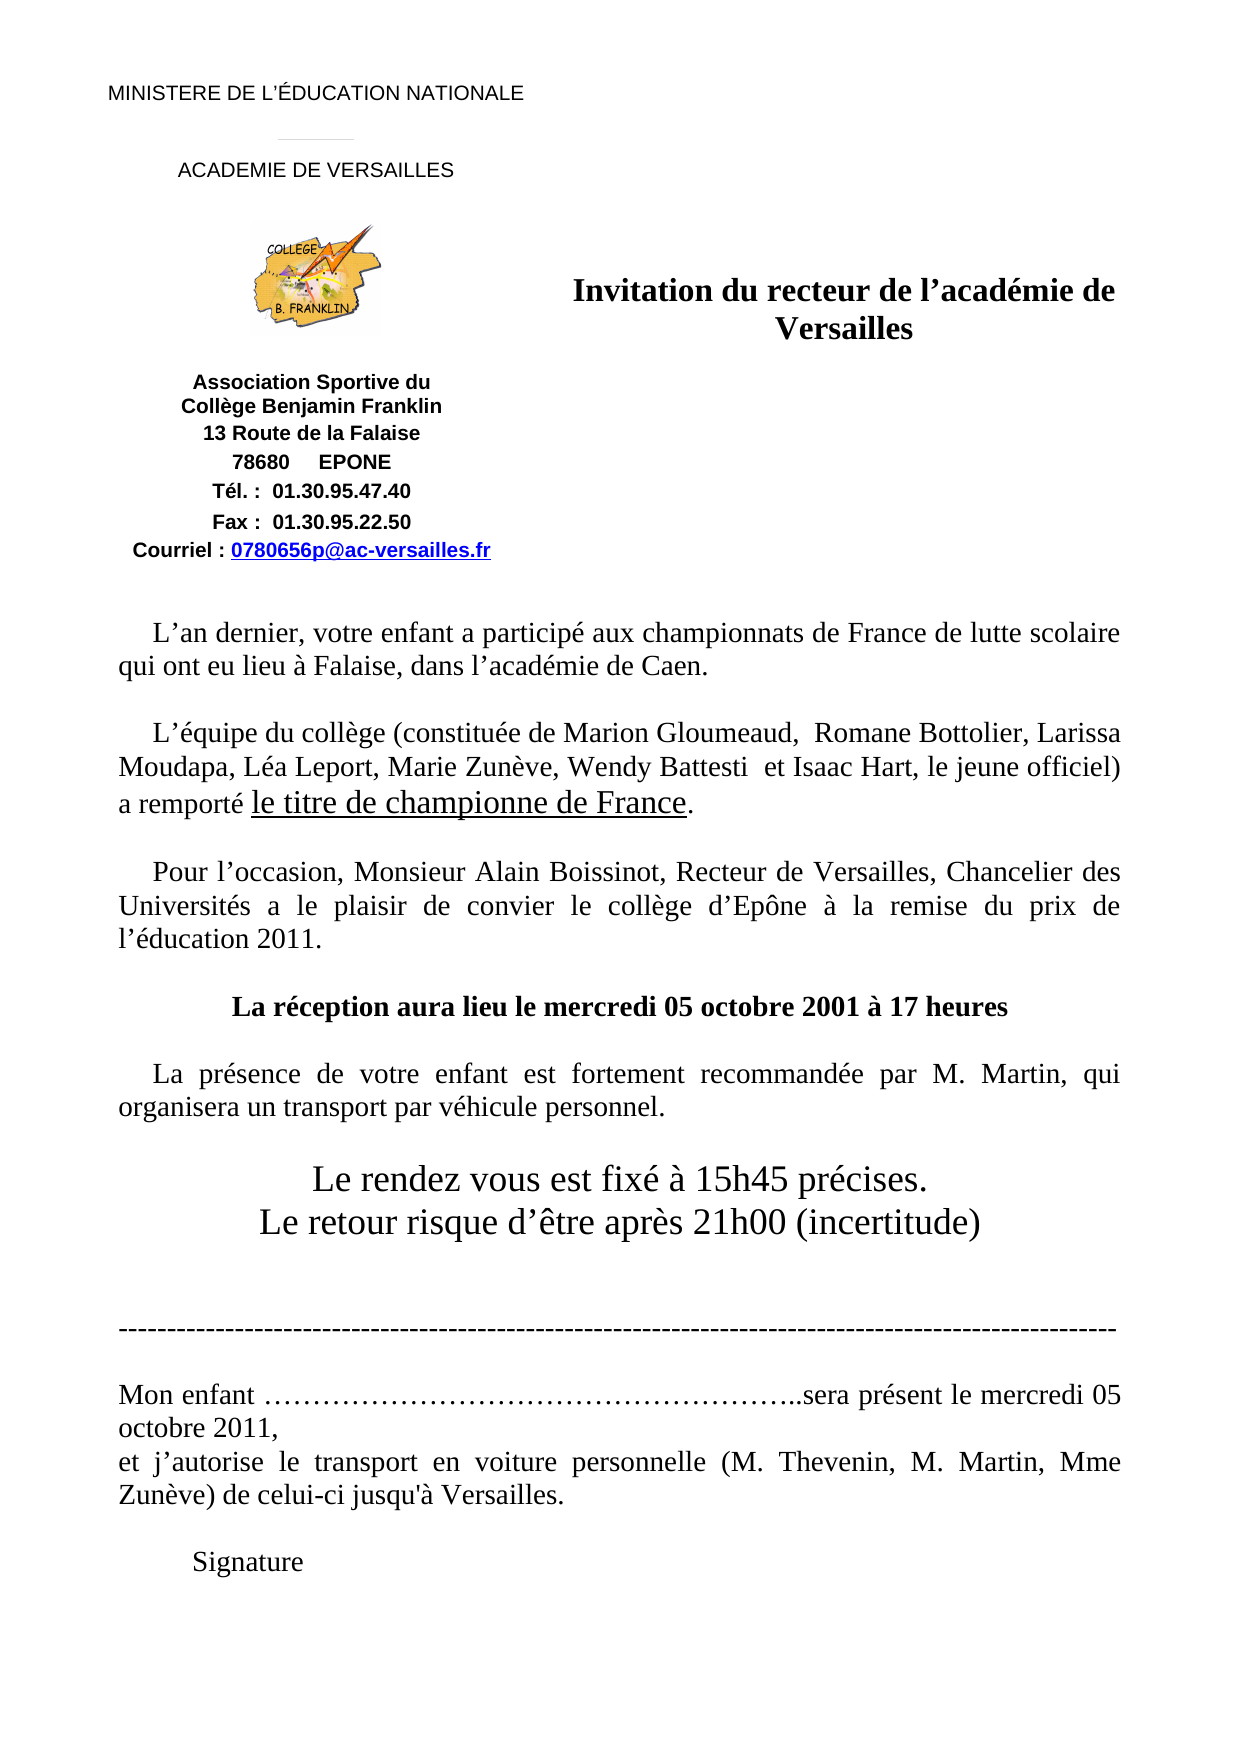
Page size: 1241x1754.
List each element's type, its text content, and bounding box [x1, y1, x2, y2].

text La présence de votre enfant est fortement recommandée par M. Martin, qui organisera un transport par véhicule personnel. [118, 1056, 1122, 1123]
text L’an dernier, votre enfant a participé aux championnats de France de lutte scolaire qui ont eu lieu à Falaise, dans l’académie de Caen. [118, 615, 1122, 682]
text La réception aura lieu le mercredi 05 octobre 2001 à 17 heures [118, 989, 1122, 1022]
table_cell ACADEMIE DE VERSAILLES [81, 154, 551, 186]
table_header MINISTERE DE L’ÉDUCATION NATIONALE [81, 59, 551, 126]
text Pour l’occasion, Monsieur Alain Boissinot, Recteur de Versailles, Chancelier des Universités a le plaisir de convier le collège d’Epône à la remise du prix de l’éducation 2011. [118, 854, 1122, 955]
text ------------------------------------------------------------------------------------------------------- [118, 1310, 1122, 1343]
table_cell [81, 126, 551, 154]
text L’équipe du collège (constituée de Marion Gloumeaud, Romane Bottolier, Larissa Moudapa, Léa Leport, Marie Zunève, Wendy Battesti et Isaac Hart, le jeune officiel) a remporté le titre de championne de France. [118, 716, 1122, 821]
picture [250, 220, 382, 336]
table_cell Tél. : 01.30.95.47.40 [81, 477, 551, 506]
table_cell Fax : 01.30.95.22.50 [81, 506, 551, 538]
text Invitation du recteur de l’académie de Versailles [551, 270, 1122, 347]
text et j’autorise le transport en voiture personnelle (M. Thevenin, M. Martin, Mme Zunève) de celui-ci jusqu'à Versailles. [118, 1444, 1122, 1511]
table_cell 13 Route de la Falaise [81, 418, 551, 447]
text Mon enfant ………………………………………………..sera présent le mercredi 05 octobre 2011, [118, 1377, 1122, 1444]
table_cell Association Sportive du Collège Benjamin Franklin [81, 370, 551, 418]
table_cell 78680 EPONE [81, 447, 551, 477]
text Signature [118, 1544, 1122, 1578]
text Le rendez vous est fixé à 15h45 précises. [118, 1156, 1122, 1199]
table_cell Courriel : 0780656p@ac-versailles.fr [81, 538, 551, 562]
text Le retour risque d’être après 21h00 (incertitude) [118, 1199, 1122, 1243]
table_cell [81, 186, 551, 370]
